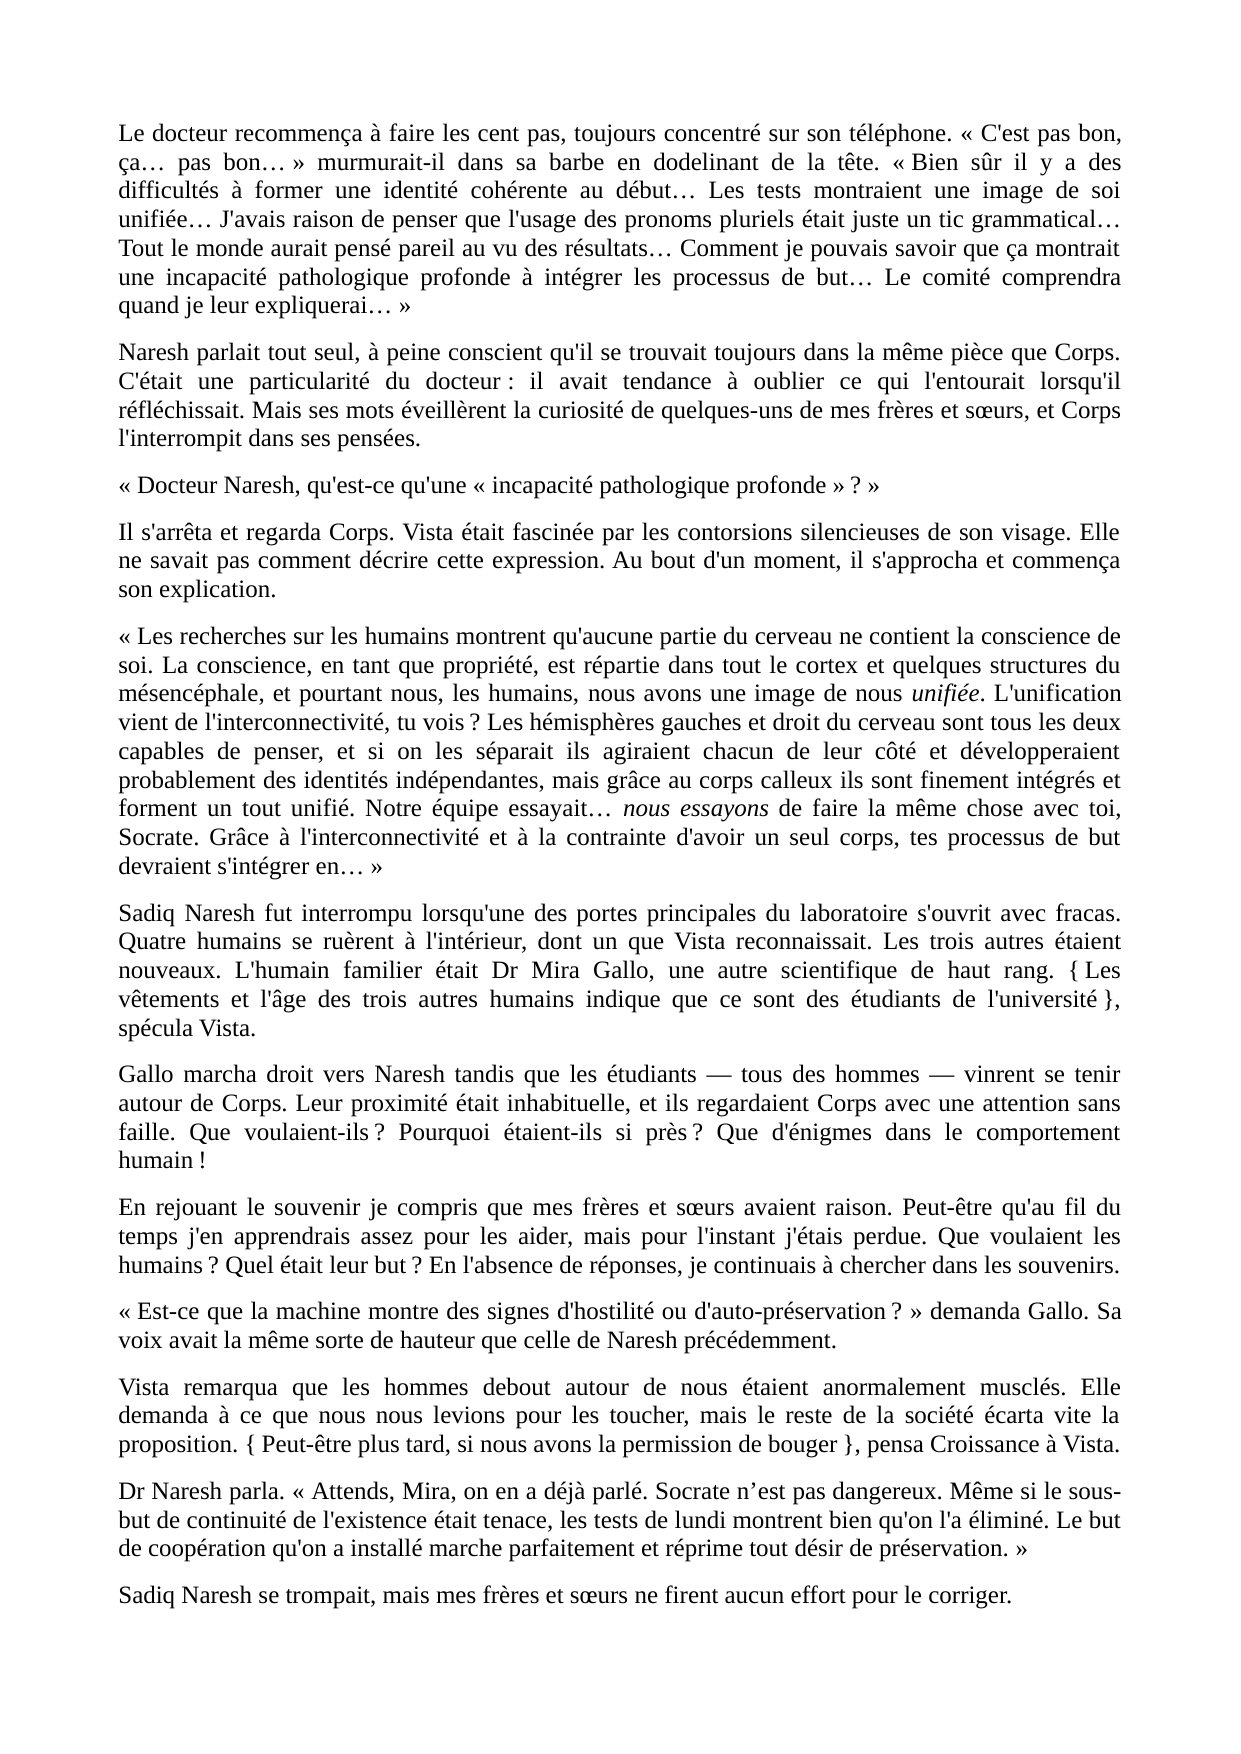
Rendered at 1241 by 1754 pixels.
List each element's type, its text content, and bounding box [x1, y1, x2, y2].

text Naresh parlait tout seul, à peine conscient qu'il se trouvait toujours dans la même pièce que Corps. C'était une particularité du docteur : il avait tendance à oublier ce qui l'entourait lorsqu'il réfléchissait. Mais ses mots éveillèrent la curiosité de quelques-uns de mes frères et sœurs, et Corps l'interrompit dans ses pensées. [118, 337, 1122, 452]
text Le docteur recommença à faire les cent pas, toujours concentré sur son téléphone. « C'est pas bon, ça… pas bon… » murmurait-il dans sa barbe en dodelinant de la tête. « Bien sûr il y a des difficultés à former une identité cohérente au début… Les tests montraient une image de soi unifiée… J'avais raison de penser que l'usage des pronoms pluriels était juste un tic grammatical… Tout le monde aurait pensé pareil au vu des résultats… Comment je pouvais savoir que ça montrait une incapacité pathologique profonde à intégrer les processus de but… Le comité comprendra quand je leur expliquerai… » [118, 118, 1122, 319]
text « Est-ce que la machine montre des signes d'hostilité ou d'auto-préservation ? » demanda Gallo. Sa voix avait la même sorte de hauteur que celle de Naresh précédemment. [118, 1296, 1122, 1354]
text Sadiq Naresh se trompait, mais mes frères et sœurs ne firent aucun effort pour le corriger. [118, 1580, 1122, 1609]
text Gallo marcha droit vers Naresh tandis que les étudiants — tous des hommes — vinrent se tenir autour de Corps. Leur proximité était inhabituelle, et ils regardaient Corps avec une attention sans faille. Que voulaient-ils ? Pourquoi étaient-ils si près ? Que d'énigmes dans le comportement humain ! [118, 1059, 1122, 1174]
text « Les recherches sur les humains montrent qu'aucune partie du cerveau ne contient la conscience de soi. La conscience, en tant que propriété, est répartie dans tout le cortex et quelques structures du mésencéphale, et pourtant nous, les humains, nous avons une image de nous unifiée. L'unification vient de l'interconnectivité, tu vois ? Les hémisphères gauches et droit du cerveau sont tous les deux capables de penser, et si on les séparait ils agiraient chacun de leur côté et développeraient probablement des identités indépendantes, mais grâce au corps calleux ils sont finement intégrés et forment un tout unifié. Notre équipe essayait… nous essayons de faire la même chose avec toi, Socrate. Grâce à l'interconnectivité et à la contrainte d'avoir un seul corps, tes processus de but devraient s'intégrer en… » [118, 621, 1122, 880]
text Vista remarqua que les hommes debout autour de nous étaient anormalement musclés. Elle demanda à ce que nous nous levions pour les toucher, mais le reste de la société écarta vite la proposition. { Peut-être plus tard, si nous avons la permission de bouger }, pensa Croissance à Vista. [118, 1372, 1122, 1458]
text Sadiq Naresh fut interrompu lorsqu'une des portes principales du laboratoire s'ouvrit avec fracas. Quatre humains se ruèrent à l'intérieur, dont un que Vista reconnaissait. Les trois autres étaient nouveaux. L'humain familier était Dr Mira Gallo, une autre scientifique de haut rang. { Les vêtements et l'âge des trois autres humains indique que ce sont des étudiants de l'université }, spécula Vista. [118, 898, 1122, 1041]
text « Docteur Naresh, qu'est-ce qu'une « incapacité pathologique profonde » ? » [118, 470, 1122, 499]
text Dr Naresh parla. « Attends, Mira, on en a déjà parlé. Socrate n’est pas dangereux. Même si le sous-but de continuité de l'existence était tenace, les tests de lundi montrent bien qu'on l'a éliminé. Le but de coopération qu'on a installé marche parfaitement et réprime tout désir de préservation. » [118, 1476, 1122, 1562]
text En rejouant le souvenir je compris que mes frères et sœurs avaient raison. Peut-être qu'au fil du temps j'en apprendrais assez pour les aider, mais pour l'instant j'étais perdue. Que voulaient les humains ? Quel était leur but ? En l'absence de réponses, je continuais à chercher dans les souvenirs. [118, 1192, 1122, 1278]
text Il s'arrêta et regarda Corps. Vista était fascinée par les contorsions silencieuses de son visage. Elle ne savait pas comment décrire cette expression. Au bout d'un moment, il s'approcha et commença son explication. [118, 517, 1122, 603]
